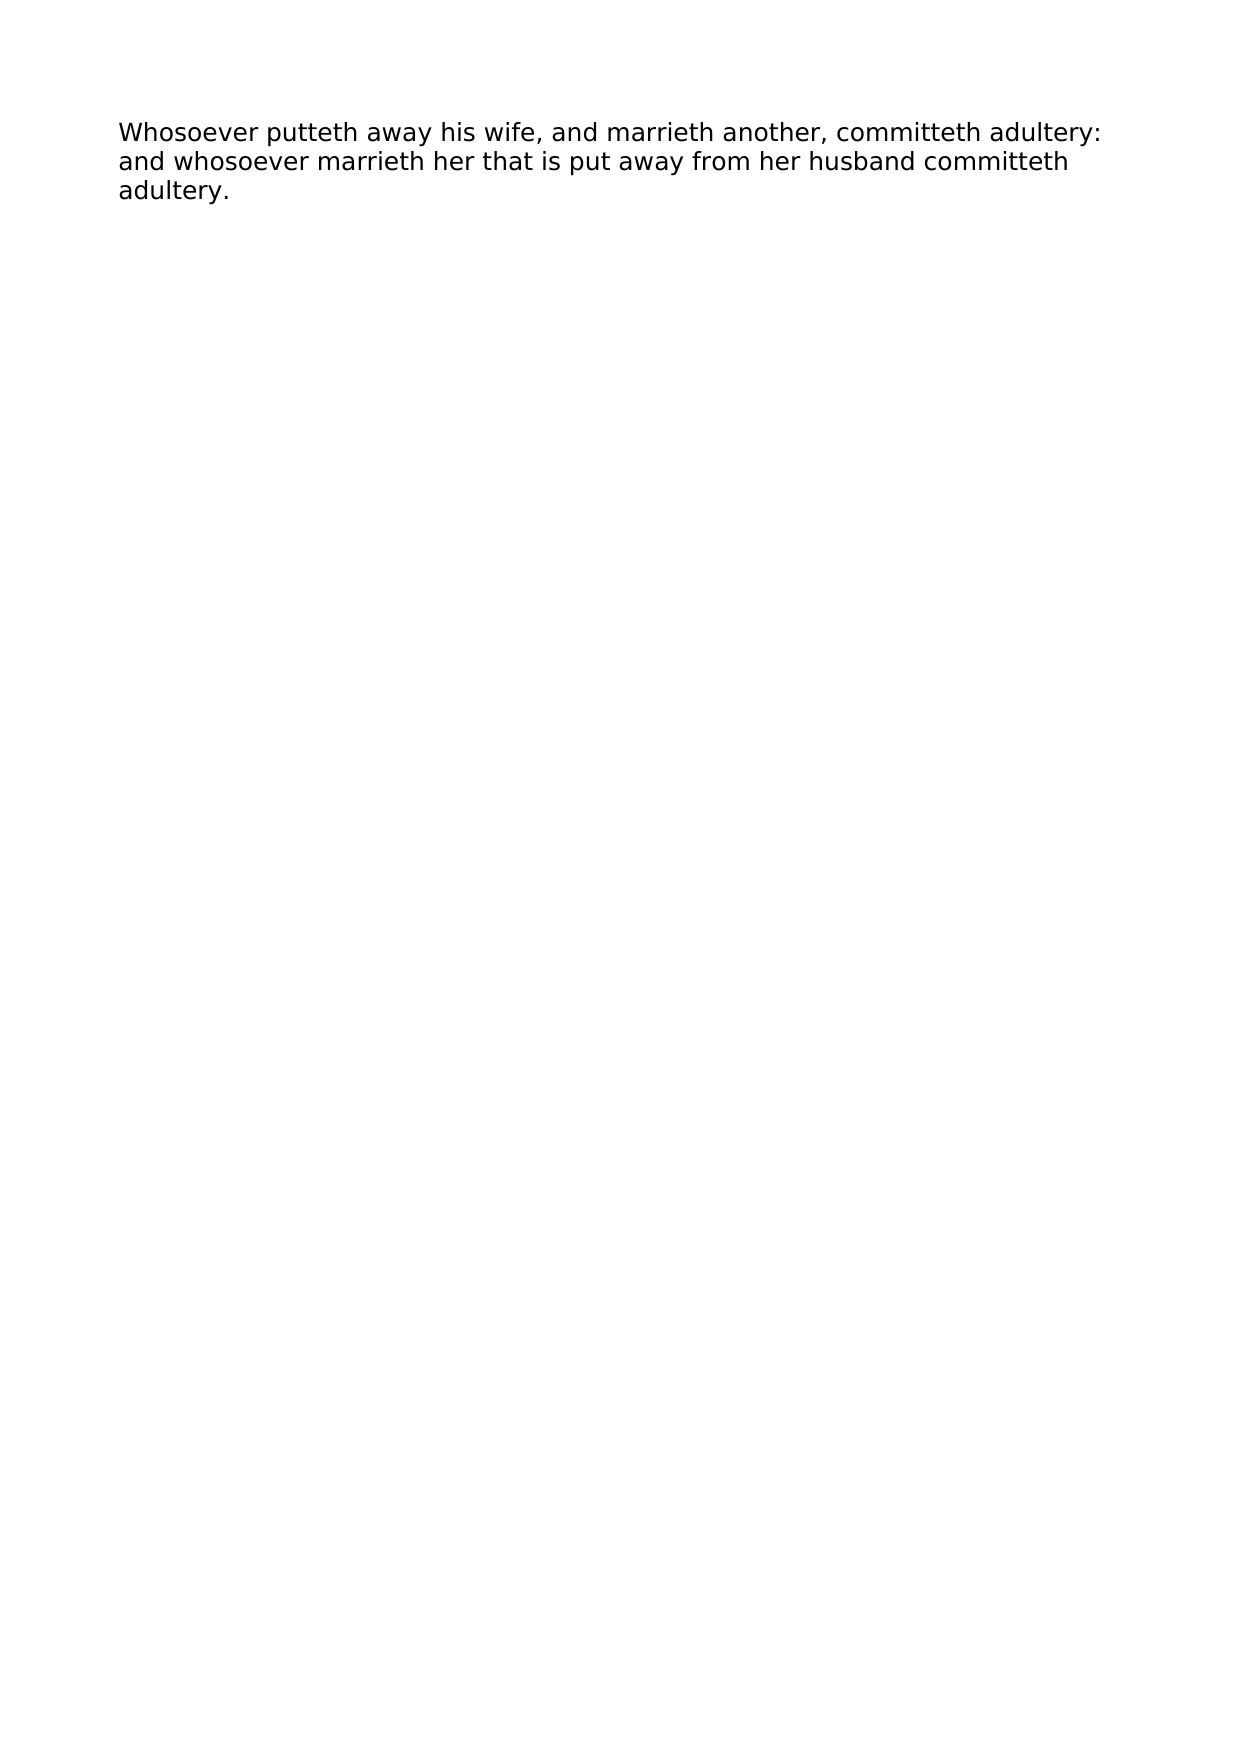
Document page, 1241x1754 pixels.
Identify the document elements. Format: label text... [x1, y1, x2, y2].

text Whosoever putteth away his wife, and marrieth another, committeth adultery: and whosoever marrieth her that is put away from her husband committeth adultery. [118, 118, 1122, 206]
